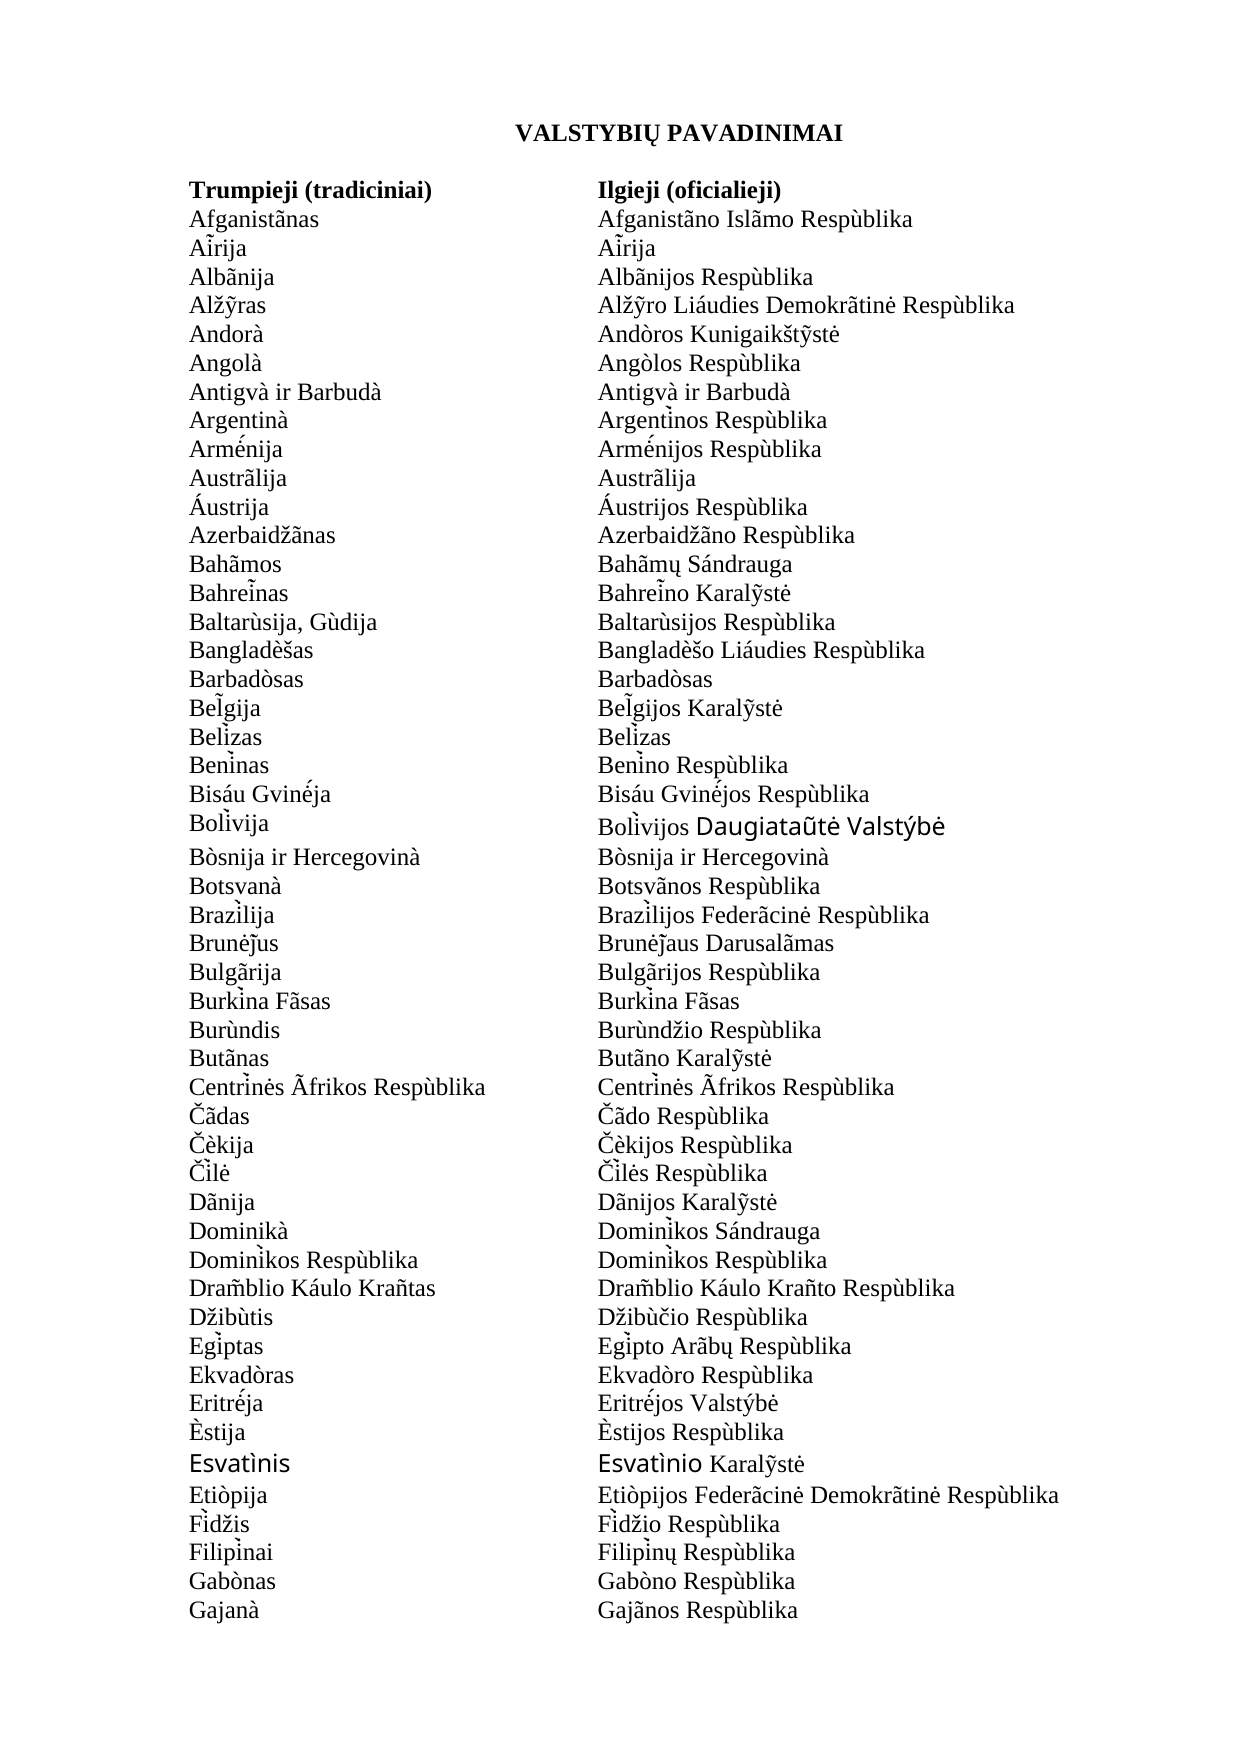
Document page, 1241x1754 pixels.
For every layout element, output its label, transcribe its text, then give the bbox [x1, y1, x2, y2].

table_cell Gabòno Respùblika [586, 1566, 1144, 1595]
table_cell Brunė̃jaus Darusalãmas [586, 929, 1144, 957]
table_cell Dãnijos Karalỹstė [586, 1187, 1144, 1216]
table_cell Čèkijos Respùblika [586, 1130, 1144, 1158]
table_header Ilgieji (oficialieji) [586, 176, 1144, 204]
table_cell Alžỹro Liáudies Demokrãtinė Respùblika [586, 291, 1144, 319]
table_cell Etiòpijos Federãcinė Demokrãtinė Respùblika [586, 1480, 1144, 1509]
table_cell Dominikà [177, 1216, 586, 1245]
table_cell Beli̇̀zas [586, 722, 1144, 751]
table_cell Či̇̀lė [177, 1159, 586, 1187]
table_cell Alžỹras [177, 291, 586, 319]
table_cell Antigvà ir Barbudà [586, 377, 1144, 406]
table_cell Austrãlija [586, 463, 1144, 492]
table_cell Fi̇̀džis [177, 1509, 586, 1537]
table_cell Centri̇̀nės Ãfrikos Respùblika [586, 1072, 1144, 1101]
table_cell Džibùčio Respùblika [586, 1302, 1144, 1331]
table_cell Bisáu Gvinė́ja [177, 779, 586, 808]
table_cell Azerbaidžãno Respùblika [586, 521, 1144, 549]
table_cell Botsvãnos Respùblika [586, 871, 1144, 900]
table_cell Albãnijos Respùblika [586, 262, 1144, 291]
table_cell Domini̇̀kos Respùblika [586, 1245, 1144, 1273]
table_cell Čãdas [177, 1101, 586, 1130]
table_header Trumpieji (tradiciniai) [177, 176, 586, 204]
table_cell Centri̇̀nės Ãfrikos Respùblika [177, 1072, 586, 1101]
table_cell Afganistãno Islãmo Respùblika [586, 204, 1144, 233]
table_cell Bahrei̇̃no Karalỹstė [586, 578, 1144, 607]
table_cell Bulgãrijos Respùblika [586, 957, 1144, 986]
table_cell Čãdo Respùblika [586, 1101, 1144, 1130]
table_cell Dram̃blio Káulo Krañtas [177, 1274, 586, 1302]
table_cell Či̇̀lės Respùblika [586, 1159, 1144, 1187]
table_cell Bisáu Gvinė́jos Respùblika [586, 779, 1144, 808]
table_cell Burki̇̀na Fãsas [177, 986, 586, 1015]
table_cell Azerbaidžãnas [177, 521, 586, 549]
table_cell Barbadòsas [177, 664, 586, 693]
table_cell Brazi̇̀lijos Federãcinė Respùblika [586, 900, 1144, 928]
table_cell Domini̇̀kos Respùblika [177, 1245, 586, 1273]
table_cell Bòsnija ir Hercegovinà [586, 842, 1144, 871]
table_cell Esvatìnis [177, 1446, 586, 1480]
table_cell Argentinà [177, 406, 586, 434]
table_cell Gajanà [177, 1595, 586, 1624]
table_cell Burùndžio Respùblika [586, 1015, 1144, 1043]
table_cell Austrãlija [177, 463, 586, 492]
table_cell Bel̃gijos Karalỹstė [586, 693, 1144, 722]
table_cell Argenti̇̀nos Respùblika [586, 406, 1144, 434]
table_cell Áustrija [177, 492, 586, 521]
table_cell Bel̃gija [177, 693, 586, 722]
table_cell Andòros Kunigaikštỹstė [586, 319, 1144, 348]
table_cell Egi̇̀ptas [177, 1331, 586, 1360]
table_cell Dãnija [177, 1187, 586, 1216]
table_cell Antigvà ir Barbudà [177, 377, 586, 406]
table_cell Filipi̇̀nų Respùblika [586, 1538, 1144, 1566]
table_cell Ai̇̃rija [586, 233, 1144, 262]
table_cell Esvatìnio Karalỹstė [586, 1446, 1144, 1480]
table_cell Beni̇̀nas [177, 751, 586, 779]
table_cell Butãno Karalỹstė [586, 1044, 1144, 1072]
table_cell Burùndis [177, 1015, 586, 1043]
text Valstybių pavadinimai [177, 118, 1181, 147]
table_cell Džibùtis [177, 1302, 586, 1331]
table_cell Eritrė́ja [177, 1389, 586, 1417]
table_cell Bangladèšo Liáudies Respùblika [586, 636, 1144, 664]
table_cell Bangladèšas [177, 636, 586, 664]
table_cell Angòlos Respùblika [586, 348, 1144, 377]
table_cell Burki̇̀na Fãsas [586, 986, 1144, 1015]
table_cell Armė́nijos Respùblika [586, 434, 1144, 463]
table_cell Fi̇̀džio Respùblika [586, 1509, 1144, 1537]
table_cell Brazi̇̀lija [177, 900, 586, 928]
table_cell Èstijos Respùblika [586, 1417, 1144, 1446]
table_cell Beli̇̀zas [177, 722, 586, 751]
table_cell Gabònas [177, 1566, 586, 1595]
table_cell Ai̇̃rija [177, 233, 586, 262]
table_cell Baltarùsijos Respùblika [586, 607, 1144, 636]
table_cell Čèkija [177, 1130, 586, 1158]
table_cell Boli̇̀vija [177, 808, 586, 842]
table_cell Bahãmų Sándrauga [586, 549, 1144, 578]
table_cell Dram̃blio Káulo Krañto Respùblika [586, 1274, 1144, 1302]
table_cell Bahãmos [177, 549, 586, 578]
table_cell Botsvanà [177, 871, 586, 900]
table_cell Ekvadòras [177, 1360, 586, 1388]
table_cell Gajãnos Respùblika [586, 1595, 1144, 1624]
table_cell Filipi̇̀nai [177, 1538, 586, 1566]
table_cell Andorà [177, 319, 586, 348]
table_cell Baltarùsija, Gùdija [177, 607, 586, 636]
table_cell Egi̇̀pto Arãbų Respùblika [586, 1331, 1144, 1360]
table_cell Èstija [177, 1417, 586, 1446]
table_cell Butãnas [177, 1044, 586, 1072]
table_cell Angolà [177, 348, 586, 377]
table_cell Bòsnija ir Hercegovinà [177, 842, 586, 871]
table_cell Domini̇̀kos Sándrauga [586, 1216, 1144, 1245]
table_cell Etiòpija [177, 1480, 586, 1509]
table_cell Barbadòsas [586, 664, 1144, 693]
table_cell Armė́nija [177, 434, 586, 463]
table_cell Ekvadòro Respùblika [586, 1360, 1144, 1388]
table_cell Albãnija [177, 262, 586, 291]
table_cell Brunė̃jus [177, 929, 586, 957]
table_cell Áustrijos Respùblika [586, 492, 1144, 521]
table_cell Boli̇̀vijos Daugiataũtė Valstýbė [586, 808, 1144, 842]
table_cell Bahrei̇̃nas [177, 578, 586, 607]
table_cell Bulgãrija [177, 957, 586, 986]
table_cell Beni̇̀no Respùblika [586, 751, 1144, 779]
table_cell Eritrė́jos Valstýbė [586, 1389, 1144, 1417]
table_cell Afganistãnas [177, 204, 586, 233]
